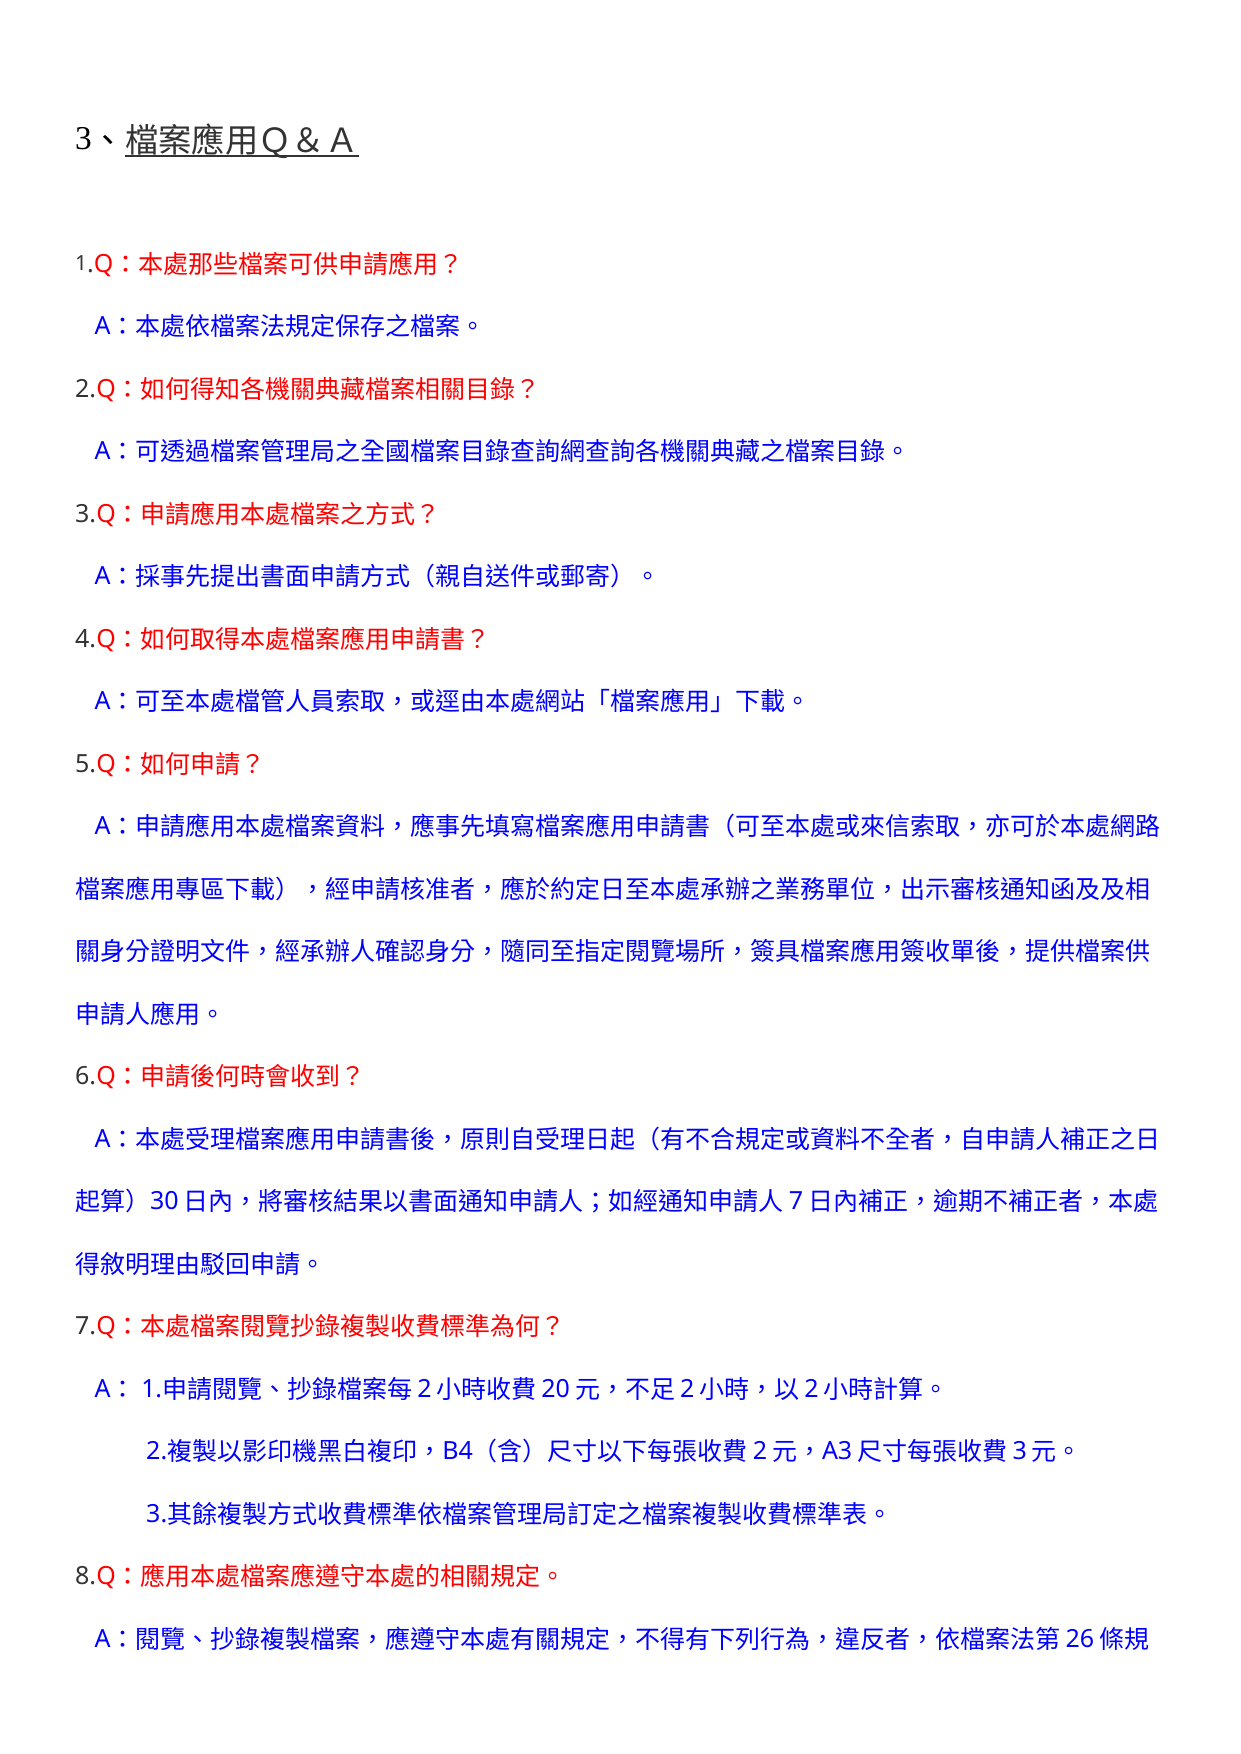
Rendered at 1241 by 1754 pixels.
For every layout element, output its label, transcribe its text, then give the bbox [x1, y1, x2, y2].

text 1.Q：本處那些檔案可供申請應用？ A：本處依檔案法規定保存之檔案。 2.Q：如何得知各機關典藏檔案相關目錄？ A：可透過檔案管理局之全國檔案目錄查詢網查詢各機關典藏之檔案目錄。 3.Q：申請應用本處檔案之方式？ A：採事先提出書面申請方式（親自送件或郵寄）。 4.Q：如何取得本處檔案應用申請書？ A：可至本處檔管人員索取，或逕由本處網站「檔案應用」下載。 5.Q：如何申請？ A：申請應用本處檔案資料，應事先填寫檔案應用申請書（可至本處或來信索取，亦可於本處網路檔案應用專區下載），經申請核准者，應於約定日至本處承辦之業務單位，出示審核通知函及及相關身分證明文件，經承辦人確認身分，隨同至指定閱覽場所，簽具檔案應用簽收單後，提供檔案供申請人應用。 6.Q：申請後何時會收到？ A：本處受理檔案應用申請書後，原則自受理日起（有不合規定或資料不全者，自申請人補正之日起算）30日內，將審核結果以書面通知申請人；如經通知申請人7日內補正，逾期不補正者，本處得敘明理由駁回申請。 7.Q：本處檔案閱覽抄錄複製收費標準為何？ A： 1.申請閱覽、抄錄檔案每2小時收費20元，不足2小時，以2小時計算。 2.複製以影印機黑白複印，B4（含）尺寸以下每張收費2元，A3尺寸每張收費3元。 3.其餘複製方式收費標準依檔案管理局訂定之檔案複製收費標準表。 8.Q：應用本處檔案應遵守本處的相關規定。 A：閱覽、抄錄複製檔案，應遵守本處有關規定，不得有下列行為，違反者，依檔案法第26條規 [75, 221, 1165, 1658]
text 3、檔案應用Ｑ＆Ａ [75, 96, 1165, 158]
